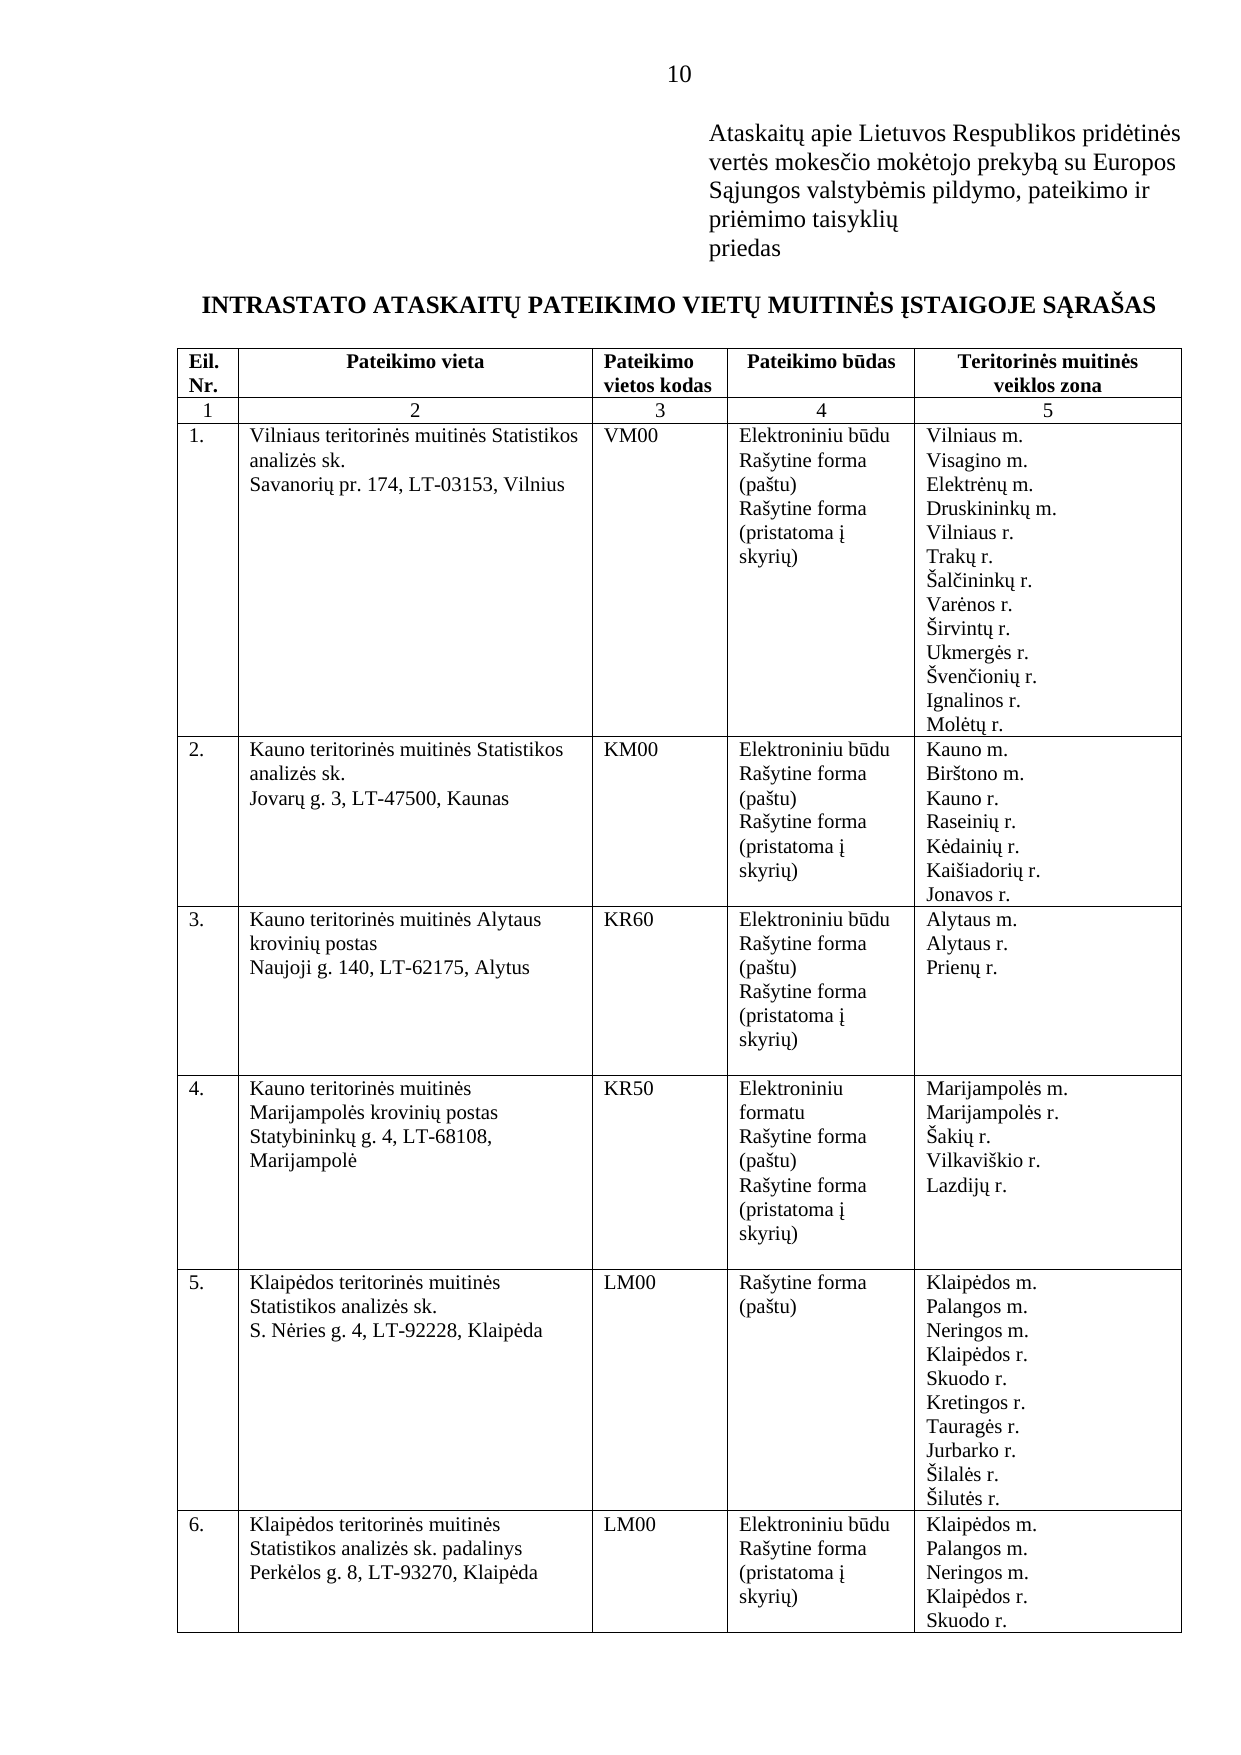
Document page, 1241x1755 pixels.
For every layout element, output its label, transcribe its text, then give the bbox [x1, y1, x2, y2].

table_cell 6. [178, 1511, 238, 1632]
table_cell Vilniaus teritorinės muitinės Statistikos analizės sk. Savanorių pr. 174, LT-03153, Vilnius [239, 424, 592, 736]
table_cell Kauno teritorinės muitinės Statistikos analizės sk. Jovarų g. 3, LT-47500, Kaunas [239, 737, 592, 906]
text Ataskaitų apie Lietuvos Respublikos pridėtinės [709, 118, 1181, 147]
table_cell 1. [178, 424, 238, 736]
table_cell KR60 [593, 907, 727, 1075]
table_cell 4 [728, 398, 914, 422]
table_cell 3 [593, 398, 727, 422]
table_cell 5. [178, 1270, 238, 1510]
table_cell 4. [178, 1076, 238, 1269]
table_header Pateikimo būdas [728, 349, 914, 397]
table_cell Kauno m. Birštono m. Kauno r. Raseinių r. Kėdainių r. Kaišiadorių r. Jonavos r. [915, 737, 1181, 906]
text Sąjungos valstybėmis pildymo, pateikimo ir [177, 176, 1181, 204]
table_cell KR50 [593, 1076, 727, 1269]
table_cell LM00 [593, 1511, 727, 1632]
table_cell Klaipėdos teritorinės muitinės Statistikos analizės sk. S. Nėries g. 4, LT-92228, Klaipėda [239, 1270, 592, 1510]
text priėmimo taisyklių [177, 204, 1181, 233]
table_cell 2 [239, 398, 592, 422]
table_cell Elektroniniu būdu Rašytine forma (pristatoma į skyrių) [728, 1511, 914, 1632]
table_cell Klaipėdos m. Palangos m. Neringos m. Klaipėdos r. Skuodo r. Kretingos r. Tauragės r. Jurbarko r. Šilalės r. Šilutės r. [915, 1270, 1181, 1510]
table_cell 3. [178, 907, 238, 1075]
table_cell Kauno teritorinės muitinės Alytaus krovinių postas Naujoji g. 140, LT-62175, Alytus [239, 907, 592, 1075]
table_cell Kauno teritorinės muitinės Marijampolės krovinių postas Statybininkų g. 4, LT-68108, Marijampolė [239, 1076, 592, 1269]
table_cell Marijampolės m. Marijampolės r. Šakių r. Vilkaviškio r. Lazdijų r. [915, 1076, 1181, 1269]
table_cell Elektroniniu būdu Rašytine forma (paštu) Rašytine forma (pristatoma į skyrių) [728, 424, 914, 736]
table_cell VM00 [593, 424, 727, 736]
table_cell Vilniaus m. Visagino m. Elektrėnų m. Druskininkų m. Vilniaus r. Trakų r. Šalčininkų r. Varėnos r. Širvintų r. Ukmergės r. Švenčionių r. Ignalinos r. Molėtų r. [915, 424, 1181, 736]
table_cell Elektroniniu būdu Rašytine forma (paštu) Rašytine forma (pristatoma į skyrių) [728, 907, 914, 1075]
table_cell LM00 [593, 1270, 727, 1510]
table_header Eil. Nr. [178, 349, 238, 397]
table_cell Elektroniniu būdu Rašytine forma (paštu) Rašytine forma (pristatoma į skyrių) [728, 737, 914, 906]
text INTRASTATO ATASKAITŲ PATEIKIMO VIETŲ MUITINĖS ĮSTAIGOJE SĄRAŠAS [177, 291, 1181, 319]
table_cell Alytaus m. Alytaus r. Prienų r. [915, 907, 1181, 1075]
table_cell 2. [178, 737, 238, 906]
table_cell Rašytine forma (paštu) [728, 1270, 914, 1510]
table_header Pateikimo vietos kodas [593, 349, 727, 397]
text priedas [177, 233, 1181, 262]
table_cell 5 [915, 398, 1181, 422]
table_cell Klaipėdos teritorinės muitinės Statistikos analizės sk. padalinys Perkėlos g. 8, LT-93270, Klaipėda [239, 1511, 592, 1632]
table_cell KM00 [593, 737, 727, 906]
table_cell Klaipėdos m. Palangos m. Neringos m. Klaipėdos r. Skuodo r. [915, 1511, 1181, 1632]
table_cell Elektroniniu formatu Rašytine forma (paštu) Rašytine forma (pristatoma į skyrių) [728, 1076, 914, 1269]
table_header Pateikimo vieta [239, 349, 592, 397]
table_header Teritorinės muitinės veiklos zona [915, 349, 1181, 397]
table_cell 1 [178, 398, 238, 422]
text vertės mokesčio mokėtojo prekybą su Europos [177, 147, 1181, 176]
